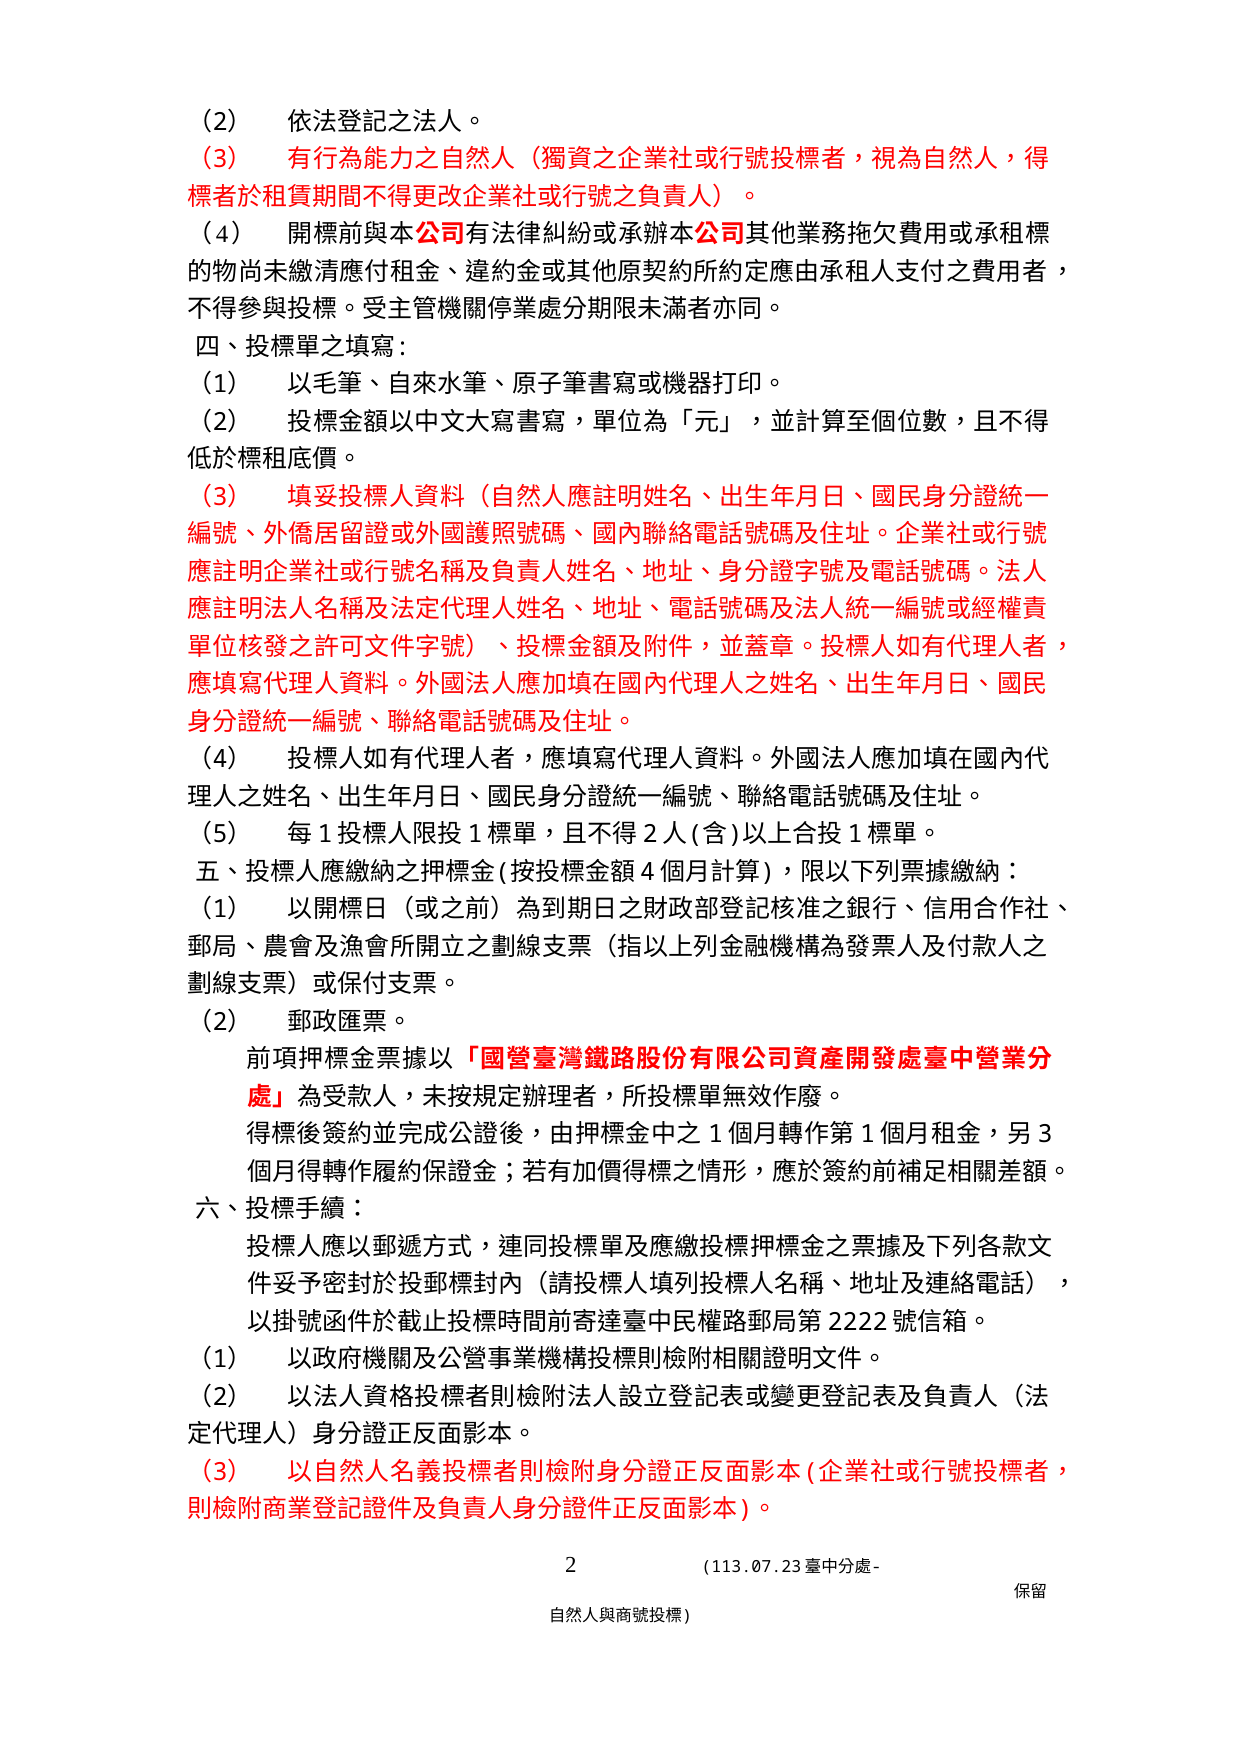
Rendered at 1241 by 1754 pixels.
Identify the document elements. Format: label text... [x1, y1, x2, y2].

text 投標人應以郵遞方式，連同投標單及應繳投標押標金之票據及下列各款文件妥予密封於投郵標封內（請投標人填列投標人名稱、地址及連絡電話），以掛號函件於截止投標時間前寄達臺中民權路郵局第2222號信箱。 [246, 1225, 1053, 1338]
list 填妥投標人資料（自然人應註明姓名、出生年月日、國民身分證統一編號、外僑居留證或外國護照號碼、國內聯絡電話號碼及住址。企業社或行號應註明企業社或行號名稱及負責人姓名、地址、身分證字號及電話號碼。法人應註明法人名稱及法定代理人姓名、地址、電話號碼及法人統一編號或經權責單位核發之許可文件字號）、投標金額及附件，並蓋章。投標人如有代理人者，應填寫代理人資料。外國法人應加填在國內代理人之姓名、出生年月日、國民身分證統一編號、聯絡電話號碼及住址。 [187, 475, 1051, 738]
list 以開標日（或之前）為到期日之財政部登記核准之銀行、信用合作社、郵局、農會及漁會所開立之劃線支票（指以上列金融機構為發票人及付款人之劃線支票）或保付支票。 [187, 888, 1051, 1000]
list 以法人資格投標者則檢附法人設立登記表或變更登記表及負責人（法定代理人）身分證正反面影本。 [187, 1375, 1051, 1450]
text 六、投標手續： [195, 1188, 1053, 1225]
list 依法登記之法人。 [187, 100, 1051, 138]
text 得標後簽約並完成公證後，由押標金中之1個月轉作第1個月租金，另3個月得轉作履約保證金；若有加價得標之情形，應於簽約前補足相關差額。 [246, 1113, 1053, 1188]
list 開標前與本公司有法律糾紛或承辦本公司其他業務拖欠費用或承租標的物尚未繳清應付租金、違約金或其他原契約所約定應由承租人支付之費用者，不得參與投標。受主管機關停業處分期限未滿者亦同。 [187, 213, 1051, 325]
list 以自然人名義投標者則檢附身分證正反面影本(企業社或行號投標者，則檢附商業登記證件及負責人身分證件正反面影本)。 [187, 1450, 1051, 1525]
text 五、投標人應繳納之押標金(按投標金額4個月計算)，限以下列票據繳納： [195, 850, 1053, 888]
text 前項押標金票據以「國營臺灣鐵路股份有限公司資產開發處臺中營業分處」為受款人，未按規定辦理者，所投標單無效作廢。 [246, 1038, 1053, 1113]
text 四、投標單之填寫: [195, 325, 1053, 363]
list 郵政匯票。 [187, 1000, 1051, 1038]
list 有行為能力之自然人（獨資之企業社或行號投標者，視為自然人，得標者於租賃期間不得更改企業社或行號之負責人）。 [187, 138, 1051, 213]
list 投標人如有代理人者，應填寫代理人資料。外國法人應加填在國內代理人之姓名、出生年月日、國民身分證統一編號、聯絡電話號碼及住址。 [187, 738, 1051, 813]
list 以毛筆、自來水筆、原子筆書寫或機器打印。 [187, 363, 1051, 400]
list 投標金額以中文大寫書寫，單位為「元」，並計算至個位數，且不得低於標租底價。 [187, 400, 1051, 475]
list 以政府機關及公營事業機構投標則檢附相關證明文件。 [187, 1338, 1051, 1375]
list 每1投標人限投1標單，且不得2人(含)以上合投1標單。 [187, 813, 1051, 850]
